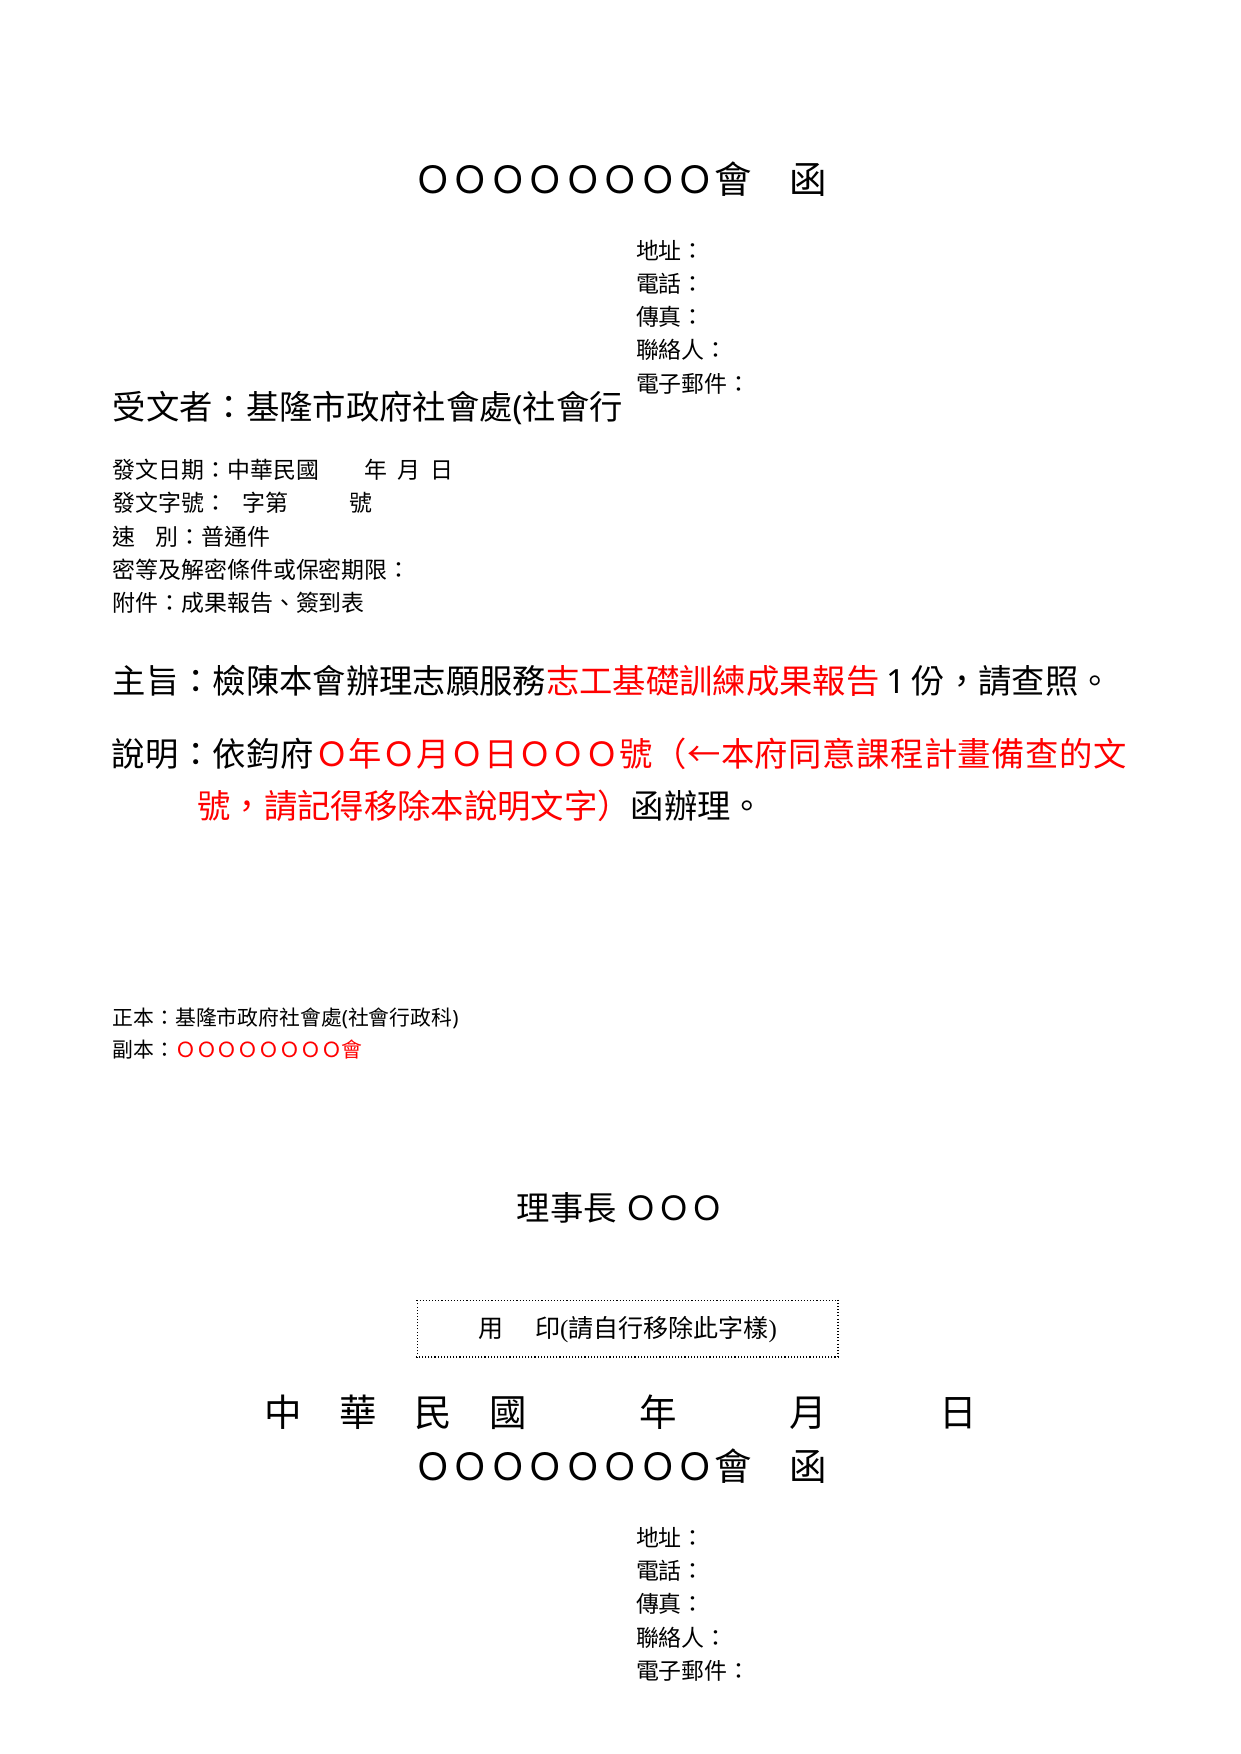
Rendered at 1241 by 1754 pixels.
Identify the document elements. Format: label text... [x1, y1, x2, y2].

text 中 華 民 國 年 月 日 [112, 1383, 1128, 1437]
text 密等及解密條件或保密期限： [112, 552, 1128, 585]
text 電話： [636, 266, 1096, 299]
text 速 別：普通件 [112, 518, 1128, 552]
text 發文字號： 字第 號 [112, 485, 1128, 518]
text 發文日期：中華民國 年 月 日 [112, 452, 1128, 485]
text ＯＯＯＯＯＯＯＯ會 函 [112, 1437, 1128, 1491]
text 傳真： [636, 1586, 1096, 1619]
text 理事長 ＯＯＯ [112, 1182, 1128, 1230]
text 說明：依鈞府Ｏ年Ｏ月Ｏ日ＯＯＯ號（←本府同意課程計畫備查的文號，請記得移除本說明文字）函辦理。 [111, 724, 1129, 829]
text 受文者：基隆市政府社會處(社會行政科) [112, 372, 1128, 431]
text 電話： [636, 1553, 1096, 1586]
text 地址： [636, 1520, 1096, 1553]
text 地址： [636, 232, 1096, 266]
text 附件：成果報告、簽到表 [112, 585, 1128, 618]
text 聯絡人： [636, 332, 1096, 365]
text 聯絡人： [636, 1619, 1096, 1653]
text 主旨：檢陳本會辦理志願服務志工基礎訓練成果報告1份，請查照。 [112, 652, 1129, 704]
text 電子郵件： [636, 1653, 1096, 1686]
text ＯＯＯＯＯＯＯＯ會 函 [112, 150, 1128, 204]
text 副本：ＯＯＯＯＯＯＯＯ會 [112, 1033, 1128, 1063]
text 用 印(請自行移除此字樣) [433, 1309, 822, 1345]
text 電子郵件： [636, 365, 1096, 399]
text 傳真： [636, 299, 1096, 332]
text 正本：基隆市政府社會處(社會行政科) [112, 995, 1129, 1033]
